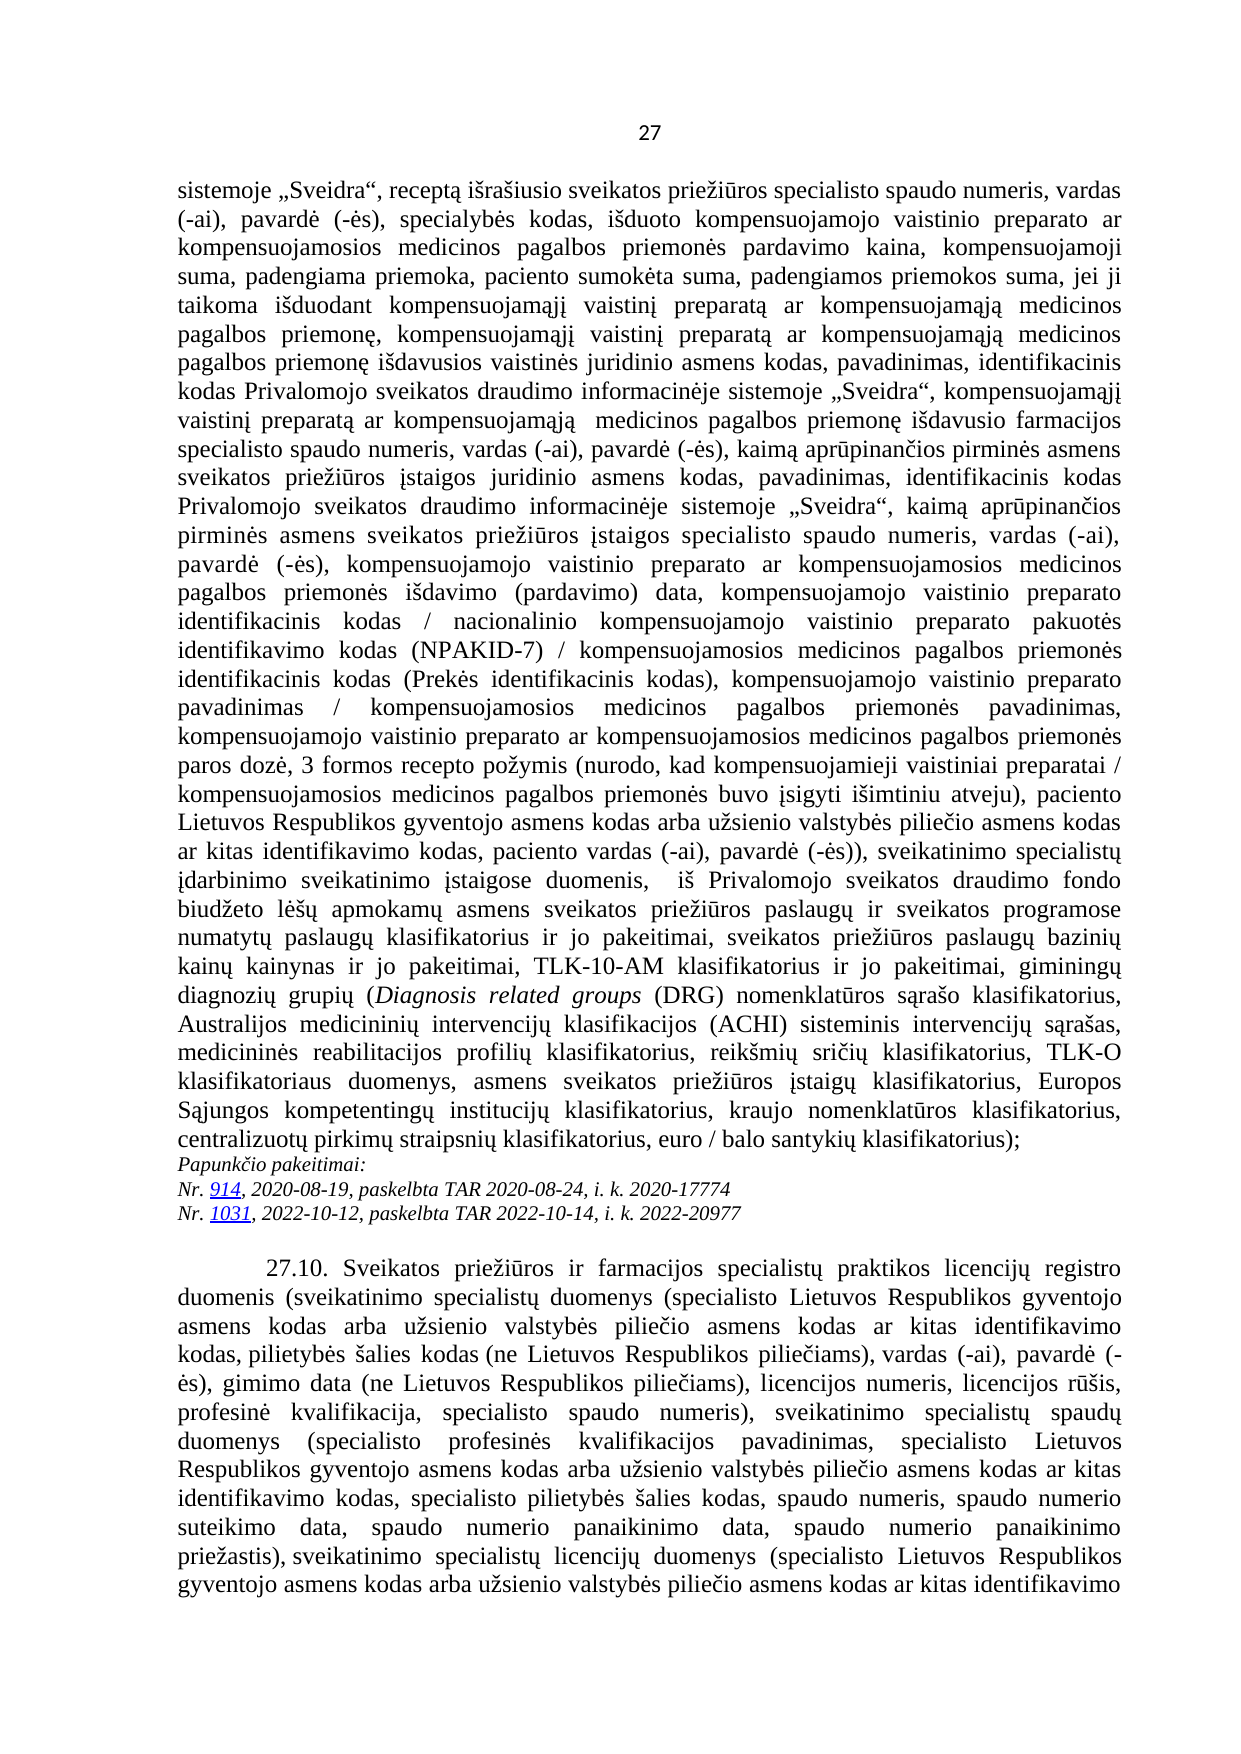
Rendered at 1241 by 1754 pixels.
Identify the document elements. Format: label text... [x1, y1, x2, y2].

text Papunkčio pakeitimai: [177, 1152, 1122, 1176]
text 27.10. Sveikatos priežiūros ir farmacijos specialistų praktikos licencijų registro duomenis (sveikatinimo specialistų duomenys (specialisto Lietuvos Respublikos gyventojo asmens kodas arba užsienio valstybės piliečio asmens kodas ar kitas identifikavimo kodas, pilietybės šalies kodas (ne Lietuvos Respublikos piliečiams), vardas (-ai), pavardė (-ės), gimimo data (ne Lietuvos Respublikos piliečiams), licencijos numeris, licencijos rūšis, profesinė kvalifikacija, specialisto spaudo numeris), sveikatinimo specialistų spaudų duomenys (specialisto profesinės kvalifikacijos pavadinimas, specialisto Lietuvos Respublikos gyventojo asmens kodas arba užsienio valstybės piliečio asmens kodas ar kitas identifikavimo kodas, specialisto pilietybės šalies kodas, spaudo numeris, spaudo numerio suteikimo data, spaudo numerio panaikinimo data, spaudo numerio panaikinimo priežastis), sveikatinimo specialistų licencijų duomenys (specialisto Lietuvos Respublikos gyventojo asmens kodas arba užsienio valstybės piliečio asmens kodas ar kitas identifikavimo [177, 1253, 1122, 1598]
text sistemoje „Sveidra“, receptą išrašiusio sveikatos priežiūros specialisto spaudo numeris, vardas (-ai), pavardė (-ės), specialybės kodas, išduoto kompensuojamojo vaistinio preparato ar kompensuojamosios medicinos pagalbos priemonės pardavimo kaina, kompensuojamoji suma, padengiama priemoka, paciento sumokėta suma, padengiamos priemokos suma, jei ji taikoma išduodant kompensuojamąjį vaistinį preparatą ar kompensuojamąją medicinos pagalbos priemonę, kompensuojamąjį vaistinį preparatą ar kompensuojamąją medicinos pagalbos priemonę išdavusios vaistinės juridinio asmens kodas, pavadinimas, identifikacinis kodas Privalomojo sveikatos draudimo informacinėje sistemoje „Sveidra“, kompensuojamąjį vaistinį preparatą ar kompensuojamąją medicinos pagalbos priemonę išdavusio farmacijos specialisto spaudo numeris, vardas (-ai), pavardė (-ės), kaimą aprūpinančios pirminės asmens sveikatos priežiūros įstaigos juridinio asmens kodas, pavadinimas, identifikacinis kodas Privalomojo sveikatos draudimo informacinėje sistemoje „Sveidra“, kaimą aprūpinančios pirminės asmens sveikatos priežiūros įstaigos specialisto spaudo numeris, vardas (-ai), pavardė (-ės), kompensuojamojo vaistinio preparato ar kompensuojamosios medicinos pagalbos priemonės išdavimo (pardavimo) data, kompensuojamojo vaistinio preparato identifikacinis kodas / nacionalinio kompensuojamojo vaistinio preparato pakuotės identifikavimo kodas (NPAKID-7) / kompensuojamosios medicinos pagalbos priemonės identifikacinis kodas (Prekės identifikacinis kodas), kompensuojamojo vaistinio preparato pavadinimas / kompensuojamosios medicinos pagalbos priemonės pavadinimas, kompensuojamojo vaistinio preparato ar kompensuojamosios medicinos pagalbos priemonės paros dozė, 3 formos recepto požymis (nurodo, kad kompensuojamieji vaistiniai preparatai / kompensuojamosios medicinos pagalbos priemonės buvo įsigyti išimtiniu atveju), paciento Lietuvos Respublikos gyventojo asmens kodas arba užsienio valstybės piliečio asmens kodas ar kitas identifikavimo kodas, paciento vardas (-ai), pavardė (-ės)), sveikatinimo specialistų įdarbinimo sveikatinimo įstaigose duomenis, iš Privalomojo sveikatos draudimo fondo biudžeto lėšų apmokamų asmens sveikatos priežiūros paslaugų ir sveikatos programose numatytų paslaugų klasifikatorius ir jo pakeitimai, sveikatos priežiūros paslaugų bazinių kainų kainynas ir jo pakeitimai, TLK-10-AM klasifikatorius ir jo pakeitimai, giminingų diagnozių grupių (Diagnosis related groups (DRG) nomenklatūros sąrašo klasifikatorius, Australijos medicininių intervencijų klasifikacijos (ACHI) sisteminis intervencijų sąrašas, medicininės reabilitacijos profilių klasifikatorius, reikšmių sričių klasifikatorius, TLK-O klasifikatoriaus duomenys, asmens sveikatos priežiūros įstaigų klasifikatorius, Europos Sąjungos kompetentingų institucijų klasifikatorius, kraujo nomenklatūros klasifikatorius, centralizuotų pirkimų straipsnių klasifikatorius, euro / balo santykių klasifikatorius); [177, 175, 1122, 1152]
text Nr. 914, 2020-08-19, paskelbta TAR 2020-08-24, i. k. 2020-17774 [177, 1176, 1122, 1201]
text Nr. 1031, 2022-10-12, paskelbta TAR 2022-10-14, i. k. 2022-20977 [177, 1201, 1122, 1224]
